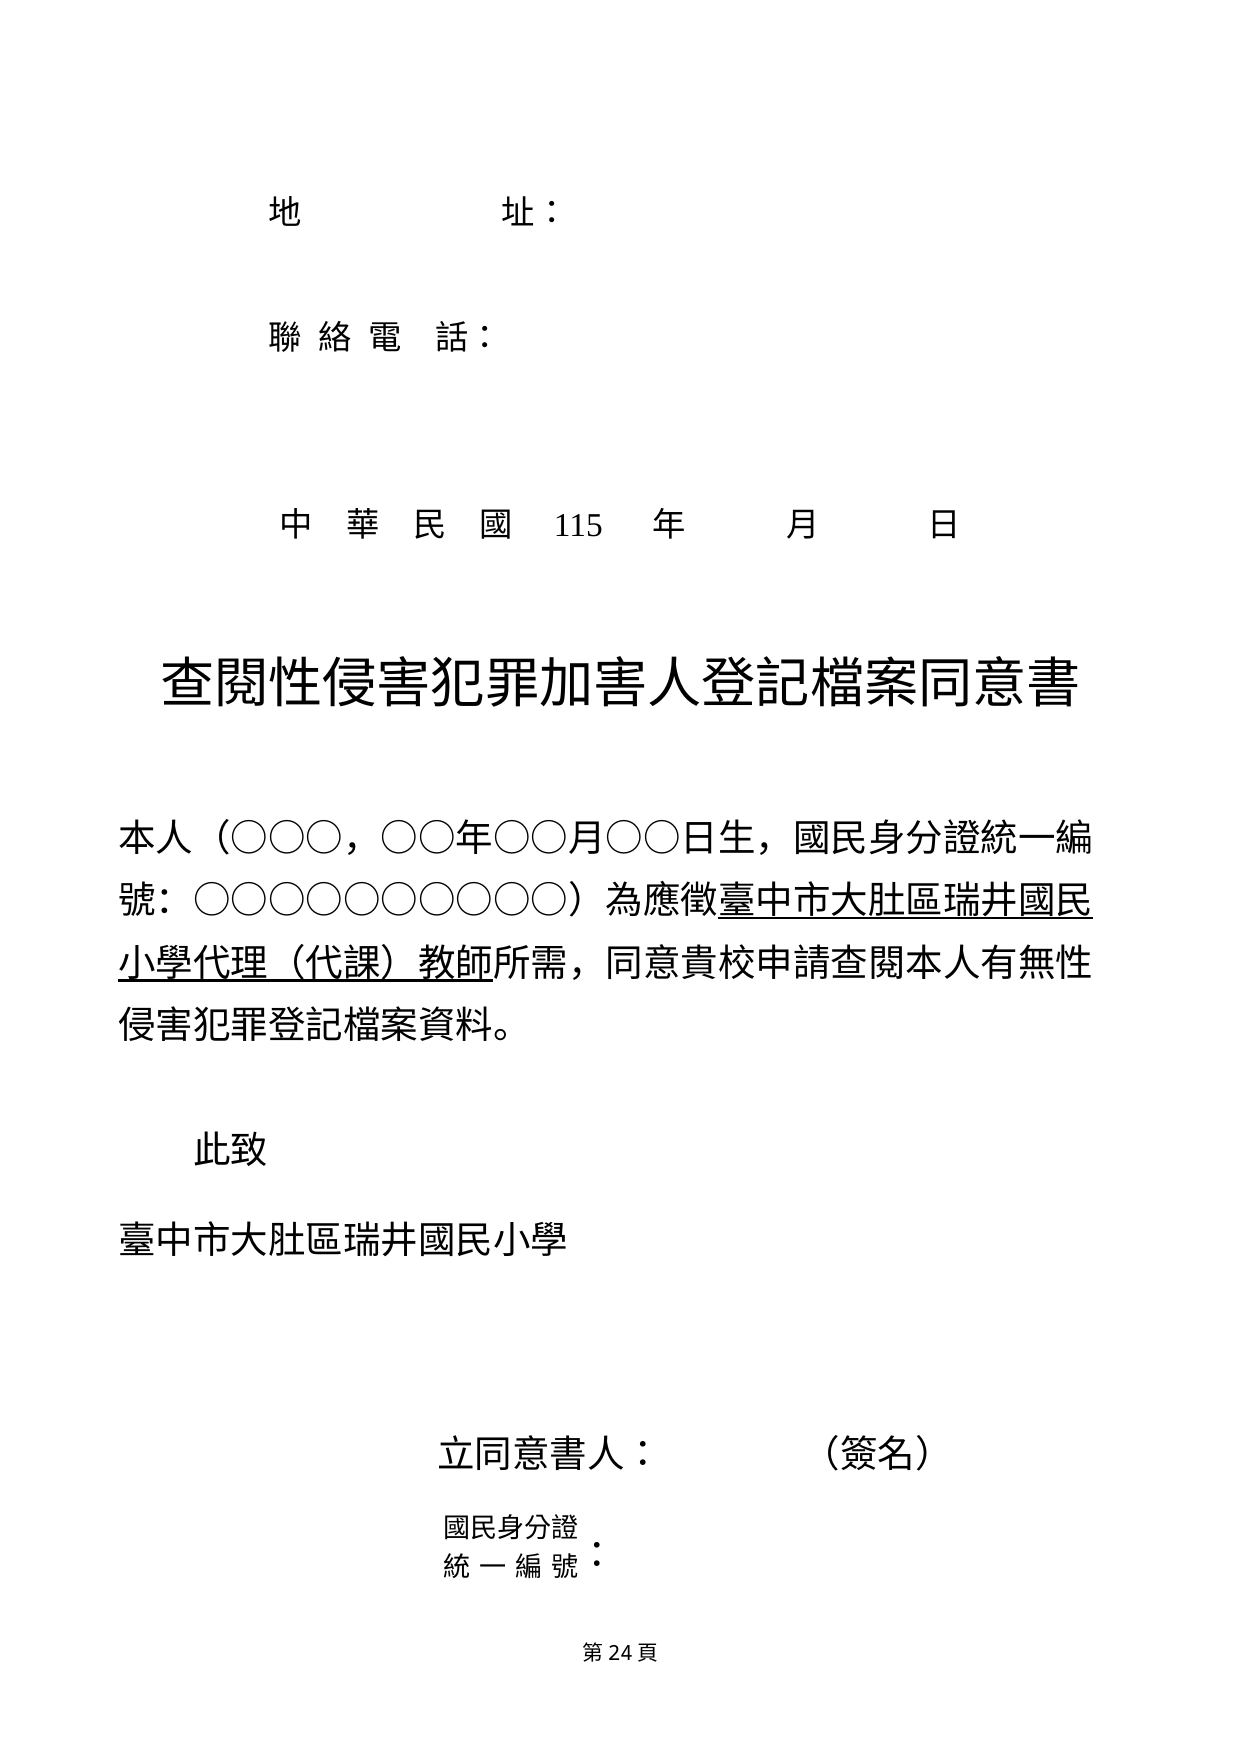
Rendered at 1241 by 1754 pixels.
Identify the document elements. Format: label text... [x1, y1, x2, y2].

text 中 華 民 國 115 年 月 日 [118, 481, 1122, 543]
text 地 址： [118, 168, 1122, 231]
text 查閱性侵害犯罪加害人登記檔案同意書 [118, 606, 1122, 731]
text 立同意書人： （簽名） [118, 1410, 1122, 1472]
text 臺中市大肚區瑞井國民小學 [118, 1195, 1122, 1258]
text 國民身分證統一編號： [118, 1472, 1122, 1597]
text 聯 絡 電 話： [118, 293, 1122, 356]
text 本人（○○○，○○年○○月○○日生，國民身分證統一編號：○○○○○○○○○○）為應徵臺中市大肚區瑞井國民小學代理（代課）教師所需，同意貴校申請查閱本人有無性侵害犯罪登記檔案資料。 [118, 793, 1122, 1043]
text 此致 [118, 1106, 1122, 1168]
